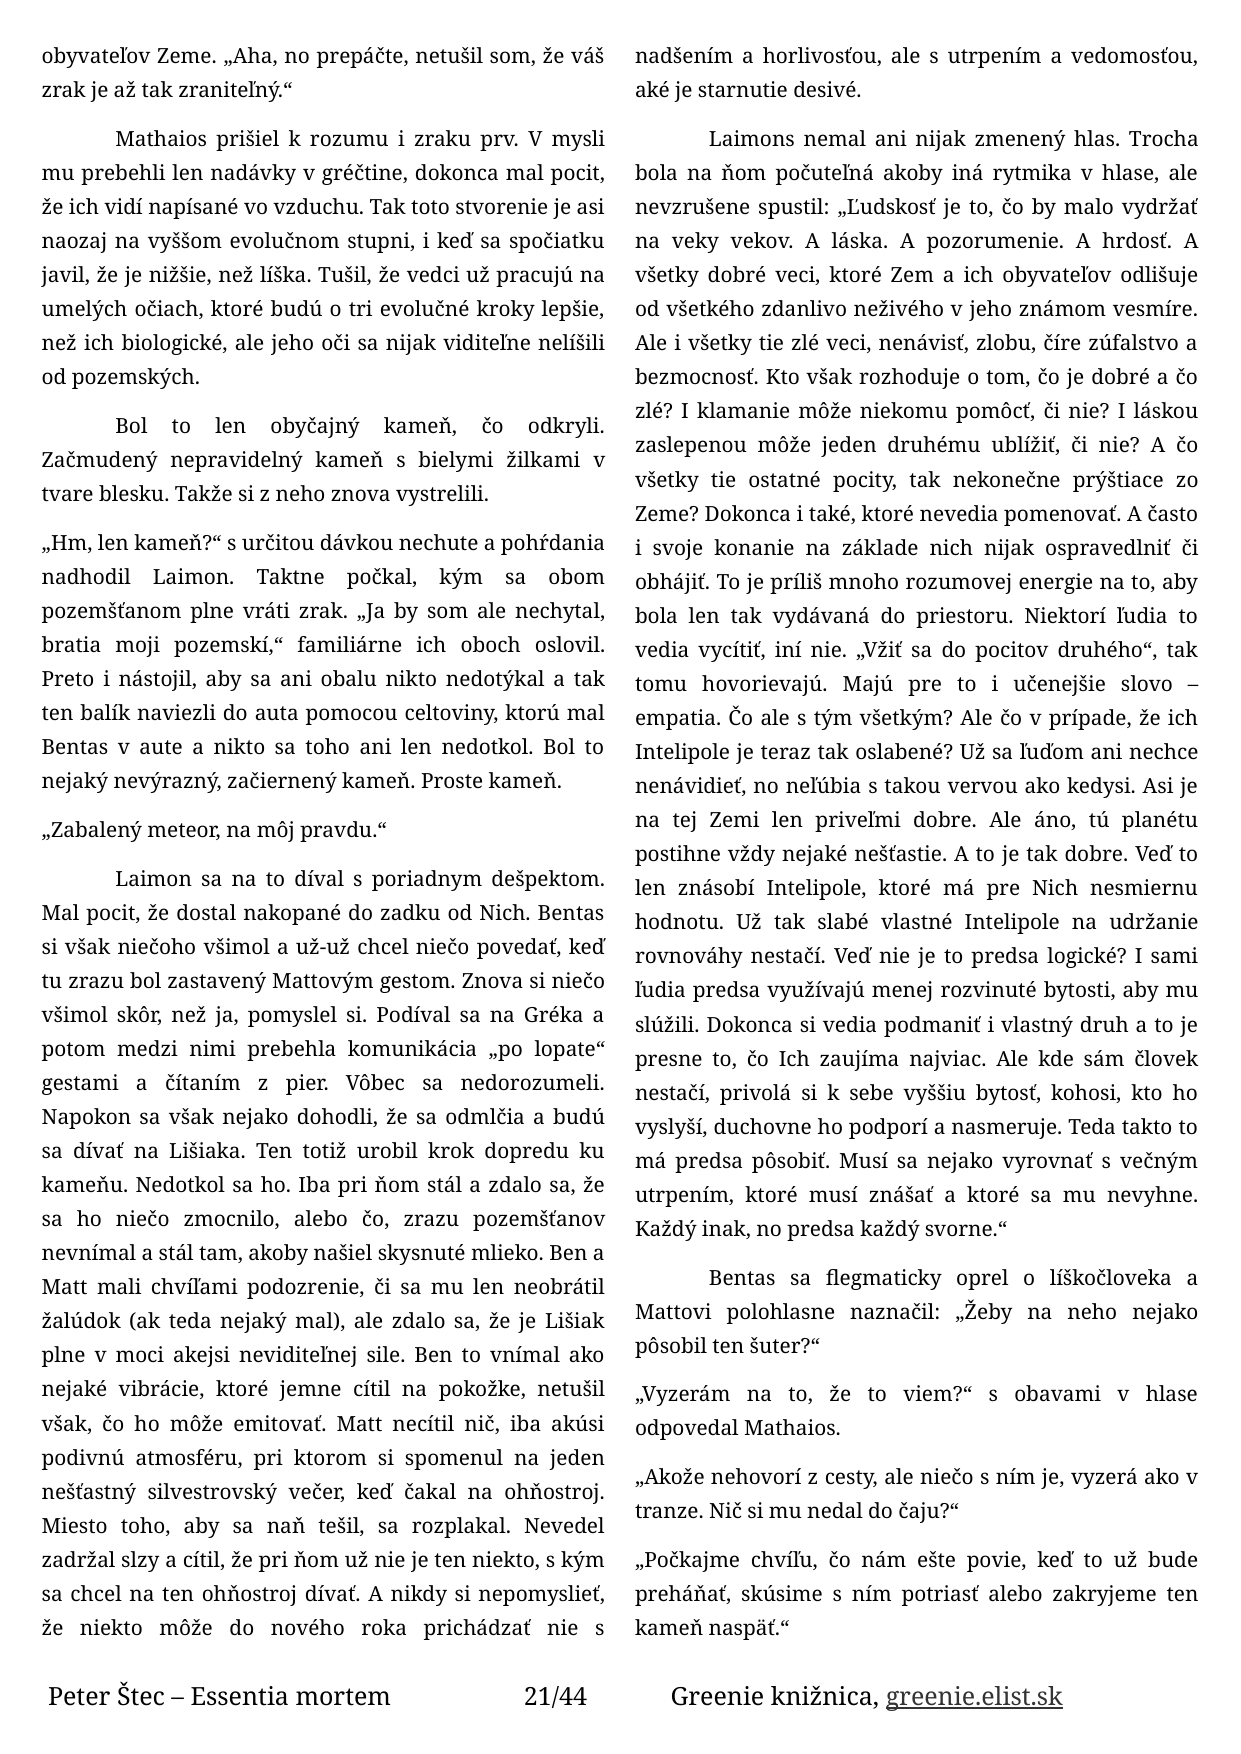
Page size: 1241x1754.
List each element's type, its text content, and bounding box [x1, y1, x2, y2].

text Laimons nemal ani nijak zmenený hlas. Trocha bola na ňom počuteľná akoby iná rytmika v hlase, ale nevzrušene spustil: „Ľudskosť je to, čo by malo vydržať na veky vekov. A láska. A pozorumenie. A hrdosť. A všetky dobré veci, ktoré Zem a ich obyvateľov odlišuje od všetkého zdanlivo neživého v jeho známom vesmíre. Ale i všetky tie zlé veci, nenávisť, zlobu, číre zúfalstvo a bezmocnosť. Kto však rozhoduje o tom, čo je dobré a čo zlé? I klamanie môže niekomu pomôcť, či nie? I láskou zaslepenou môže jeden druhému ublížiť, či nie? A čo všetky tie ostatné pocity, tak nekonečne prýštiace zo Zeme? Dokonca i také, ktoré nevedia pomenovať. A často i svoje konanie na základe nich nijak ospravedlniť či obhájiť. To je príliš mnoho rozumovej energie na to, aby bola len tak vydávaná do priestoru. Niektorí ľudia to vedia vycítiť, iní nie. „Vžiť sa do pocitov druhého“, tak tomu hovorievajú. Majú pre to i učenejšie slovo – empatia. Čo ale s tým všetkým? Ale čo v prípade, že ich Intelipole je teraz tak oslabené? Už sa ľuďom ani nechce nenávidieť, no neľúbia s takou vervou ako kedysi. Asi je na tej Zemi len priveľmi dobre. Ale áno, tú planétu postihne vždy nejaké nešťastie. A to je tak dobre. Veď to len znásobí Intelipole, ktoré má pre Nich nesmiernu hodnotu. Už tak slabé vlastné Intelipole na udržanie rovnováhy nestačí. Veď nie je to predsa logické? I sami ľudia predsa využívajú menej rozvinuté bytosti, aby mu slúžili. Dokonca si vedia podmaniť i vlastný druh a to je presne to, čo Ich zaujíma najviac. Ale kde sám človek nestačí, privolá si k sebe vyššiu bytosť, kohosi, kto ho vyslyší, duchovne ho podporí a nasmeruje. Teda takto to má predsa pôsobiť. Musí sa nejako vyrovnať s večným utrpením, ktoré musí znášať a ktoré sa mu nevyhne. Každý inak, no predsa každý svorne.“ [635, 124, 1199, 1242]
text nadšením a horlivosťou, ale s utrpením a vedomosťou, aké je starnutie desivé. [635, 41, 1199, 104]
text Mathaios prišiel k rozumu i zraku prv. V mysli mu prebehli len nadávky v gréčtine, dokonca mal pocit, že ich vidí napísané vo vzduchu. Tak toto stvorenie je asi naozaj na vyššom evolučnom stupni, i keď sa spočiatku javil, že je nižšie, než líška. Tušil, že vedci už pracujú na umelých očiach, ktoré budú o tri evolučné kroky lepšie, než ich biologické, ale jeho oči sa nijak viditeľne nelíšili od pozemských. [41, 124, 605, 391]
text Bentas sa flegmaticky oprel o líškočloveka a Mattovi polohlasne naznačil: „Žeby na neho nejako pôsobil ten šuter?“ [635, 1263, 1199, 1359]
text „Hm, len kameň?“ s určitou dávkou nechute a pohŕdania nadhodil Laimon. Taktne počkal, kým sa obom pozemšťanom plne vráti zrak. „Ja by som ale nechytal, bratia moji pozemskí,“ familiárne ich oboch oslovil. Preto i nástojil, aby sa ani obalu nikto nedotýkal a tak ten balík naviezli do auta pomocou celtoviny, ktorú mal Bentas v aute a nikto sa toho ani len nedotkol. Bol to nejaký nevýrazný, začiernený kameň. Proste kameň. [41, 528, 605, 795]
text „Vyzerám na to, že to viem?“ s obavami v hlase odpovedal Mathaios. [635, 1379, 1199, 1442]
text obyvateľov Zeme. „Aha, no prepáčte, netušil som, že váš zrak je až tak zraniteľný.“ [41, 41, 605, 104]
text Bol to len obyčajný kameň, čo odkryli. Začmudený nepravidelný kameň s bielymi žilkami v tvare blesku. Takže si z neho znova vystrelili. [41, 411, 605, 508]
text Laimon sa na to díval s poriadnym dešpektom. Mal pocit, že dostal nakopané do zadku od Nich. Bentas si však niečoho všimol a už-už chcel niečo povedať, keď tu zrazu bol zastavený Mattovým gestom. Znova si niečo všimol skôr, než ja, pomyslel si. Podíval sa na Gréka a potom medzi nimi prebehla komunikácia „po lopate“ gestami a čítaním z pier. Vôbec sa nedorozumeli. Napokon sa však nejako dohodli, že sa odmlčia a budú sa dívať na Lišiaka. Ten totiž urobil krok dopredu ku kameňu. Nedotkol sa ho. Iba pri ňom stál a zdalo sa, že sa ho niečo zmocnilo, alebo čo, zrazu pozemšťanov nevnímal a stál tam, akoby našiel skysnuté mlieko. Ben a Matt mali chvíľami podozrenie, či sa mu len neobrátil žalúdok (ak teda nejaký mal), ale zdalo sa, že je Lišiak plne v moci akejsi neviditeľnej sile. Ben to vnímal ako nejaké vibrácie, ktoré jemne cítil na pokožke, netušil však, čo ho môže emitovať. Matt necítil nič, iba akúsi podivnú atmosféru, pri ktorom si spomenul na jeden nešťastný silvestrovský večer, keď čakal na ohňostroj. Miesto toho, aby sa naň tešil, sa rozplakal. Nevedel zadržal slzy a cítil, že pri ňom už nie je ten niekto, s kým sa chcel na ten ohňostroj dívať. A nikdy si nepomyslieť, že niekto môže do nového roka prichádzať nie s [41, 864, 605, 1641]
text „Akože nehovorí z cesty, ale niečo s ním je, vyzerá ako v tranze. Nič si mu nedal do čaju?“ [635, 1462, 1199, 1525]
text „Zabalený meteor, na môj pravdu.“ [41, 815, 605, 843]
text „Počkajme chvíľu, čo nám ešte povie, keď to už bude preháňať, skúsime s ním potriasť alebo zakryjeme ten kameň naspäť.“ [635, 1545, 1199, 1641]
